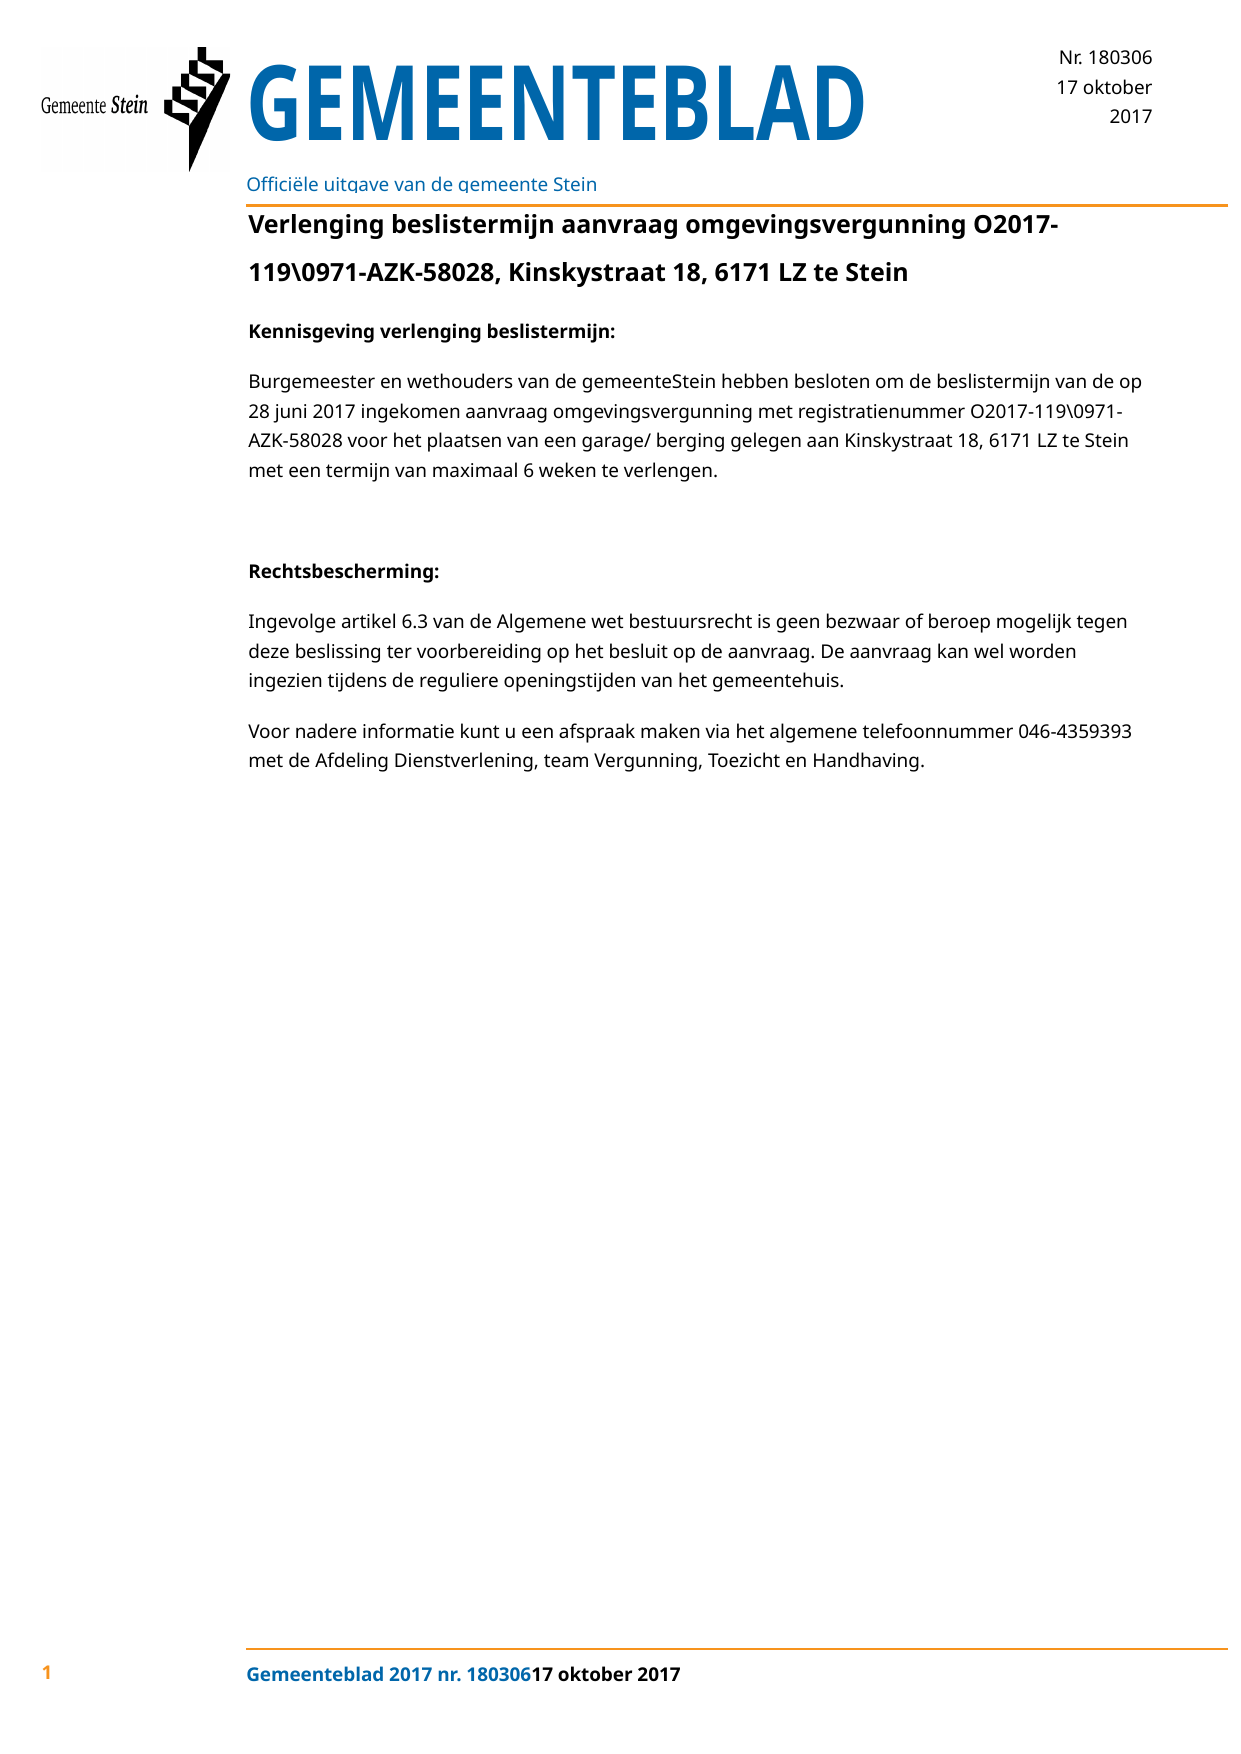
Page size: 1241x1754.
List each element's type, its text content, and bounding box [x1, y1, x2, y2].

picture [41, 47, 231, 172]
text Ingevolge artikel 6.3 van de Algemene wet bestuursrecht is geen bezwaar of beroep mogelijk tegen deze beslissing ter voorbereiding op het besluit op de aanvraag. De aanvraag kan wel worden ingezien tijdens de reguliere openingstijden van het gemeentehuis. [248, 608, 1152, 693]
text Kennisgeving verlenging beslistermijn: [248, 318, 1152, 344]
text Verlenging beslistermijn aanvraag omgevingsvergunning O2017-119\0971-AZK-58028, Kinskystraat 18, 6171 LZ te Stein [248, 207, 1152, 288]
text Rechtsbescherming: [248, 558, 1152, 584]
text Burgemeester en wethouders van de gemeenteStein hebben besloten om de beslistermijn van de op 28 juni 2017 ingekomen aanvraag omgevingsvergunning met registratienummer O2017-119\0971-AZK-58028 voor het plaatsen van een garage/ berging gelegen aan Kinskystraat 18, 6171 LZ te Stein met een termijn van maximaal 6 weken te verlengen. [248, 368, 1152, 483]
text Voor nadere informatie kunt u een afspraak maken via het algemene telefoonnummer 046-4359393 met de Afdeling Dienstverlening, team Vergunning, Toezicht en Handhaving. [248, 718, 1152, 773]
